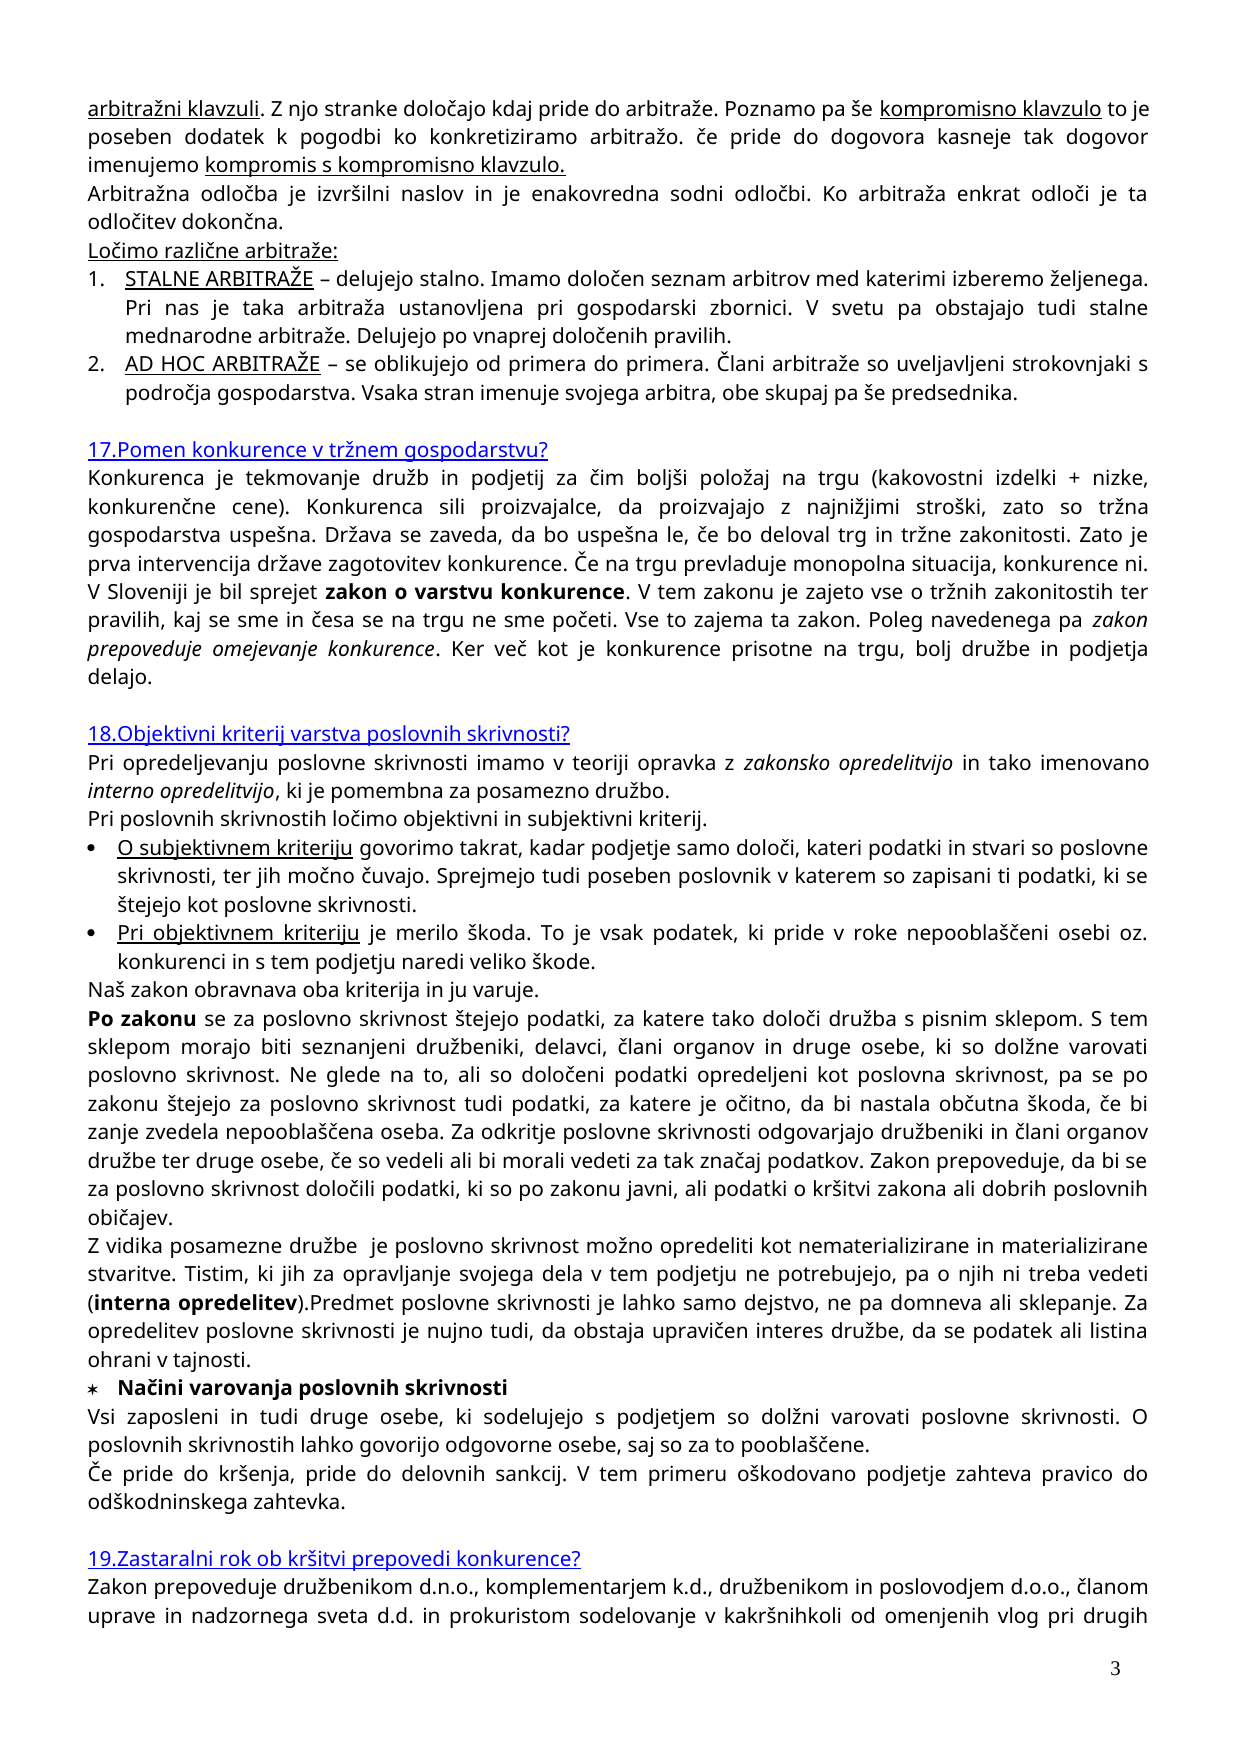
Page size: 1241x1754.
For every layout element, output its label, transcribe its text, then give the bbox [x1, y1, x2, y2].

text Konkurenca je tekmovanje družb in podjetij za čim boljši položaj na trgu (kakovostni izdelki + nizke, konkurenčne cene). Konkurenca sili proizvajalce, da proizvajajo z najnižjimi stroški, zato so tržna gospodarstva uspešna. Država se zaveda, da bo uspešna le, če bo deloval trg in tržne zakonitosti. Zato je prva intervencija države zagotovitev konkurence. Če na trgu prevladuje monopolna situacija, konkurence ni. V Sloveniji je bil sprejet zakon o varstvu konkurence. V tem zakonu je zajeto vse o tržnih zakonitostih ter pravilih, kaj se sme in česa se na trgu ne sme početi. Vse to zajema ta zakon. Poleg navedenega pa zakon prepoveduje omejevanje konkurence. Ker več kot je konkurence prisotne na trgu, bolj družbe in podjetja delajo. [87, 463, 1150, 691]
text Naš zakon obravnava oba kriterija in ju varuje. [87, 975, 1150, 1004]
list STALNE ARBITRAŽE – delujejo stalno. Imamo določen seznam arbitrov med katerimi izberemo željenega. Pri nas je taka arbitraža ustanovljena pri gospodarski zbornici. V svetu pa obstajajo tudi stalne mednarodne arbitraže. Delujejo po vnaprej določenih pravilih. [87, 264, 1150, 349]
list O subjektivnem kriteriju govorimo takrat, kadar podjetje samo določi, kateri podatki in stvari so poslovne skrivnosti, ter jih močno čuvajo. Sprejmejo tudi poseben poslovnik v katerem so zapisani ti podatki, ki se štejejo kot poslovne skrivnosti. [87, 833, 1150, 918]
text 17.Pomen konkurence v tržnem gospodarstvu? [87, 435, 1217, 463]
list Načini varovanja poslovnih skrivnosti [87, 1373, 1150, 1402]
text Pri opredeljevanju poslovne skrivnosti imamo v teoriji opravka z zakonsko opredelitvijo in tako imenovano interno opredelitvijo, ki je pomembna za posamezno družbo. [87, 748, 1150, 804]
list AD HOC ARBITRAŽE – se oblikujejo od primera do primera. Člani arbitraže so uveljavljeni strokovnjaki s področja gospodarstva. Vsaka stran imenuje svojega arbitra, obe skupaj pa še predsednika. [87, 349, 1150, 406]
text Če pride do kršenja, pride do delovnih sankcij. V tem primeru oškodovano podjetje zahteva pravico do odškodninskega zahtevka. [87, 1459, 1150, 1516]
text Pri poslovnih skrivnostih ločimo objektivni in subjektivni kriterij. [87, 804, 1150, 833]
list Pri objektivnem kriteriju je merilo škoda. To je vsak podatek, ki pride v roke nepooblaščeni osebi oz. konkurenci in s tem podjetju naredi veliko škode. [87, 918, 1150, 975]
text Po zakonu se za poslovno skrivnost štejejo podatki, za katere tako določi družba s pisnim sklepom. S tem sklepom morajo biti seznanjeni družbeniki, delavci, člani organov in druge osebe, ki so dolžne varovati poslovno skrivnost. Ne glede na to, ali so določeni podatki opredeljeni kot poslovna skrivnost, pa se po zakonu štejejo za poslovno skrivnost tudi podatki, za katere je očitno, da bi nastala občutna škoda, če bi zanje zvedela nepooblaščena oseba. Za odkritje poslovne skrivnosti odgovarjajo družbeniki in člani organov družbe ter druge osebe, če so vedeli ali bi morali vedeti za tak značaj podatkov. Zakon prepoveduje, da bi se za poslovno skrivnost določili podatki, ki so po zakonu javni, ali podatki o kršitvi zakona ali dobrih poslovnih običajev. [87, 1004, 1150, 1231]
text Arbitražna odločba je izvršilni naslov in je enakovredna sodni odločbi. Ko arbitraža enkrat odloči je ta odločitev dokončna. [87, 179, 1150, 236]
text arbitražni klavzuli. Z njo stranke določajo kdaj pride do arbitraže. Poznamo pa še kompromisno klavzulo to je poseben dodatek k pogodbi ko konkretiziramo arbitražo. če pride do dogovora kasneje tak dogovor imenujemo kompromis s kompromisno klavzulo. [87, 94, 1150, 179]
text Zakon prepoveduje družbenikom d.n.o., komplementarjem k.d., družbenikom in poslovodjem d.o.o., članom uprave in nadzornega sveta d.d. in prokuristom sodelovanje v kakršnihkoli od omenjenih vlog pri drugih [87, 1572, 1150, 1629]
text 18.Objektivni kriterij varstva poslovnih skrivnosti? [87, 719, 1217, 748]
text 19.Zastaralni rok ob kršitvi prepovedi konkurence? [87, 1544, 1217, 1572]
text Ločimo različne arbitraže: [87, 236, 1150, 264]
text Z vidika posamezne družbe je poslovno skrivnost možno opredeliti kot nematerializirane in materializirane stvaritve. Tistim, ki jih za opravljanje svojega dela v tem podjetju ne potrebujejo, pa o njih ni treba vedeti (interna opredelitev).Predmet poslovne skrivnosti je lahko samo dejstvo, ne pa domneva ali sklepanje. Za opredelitev poslovne skrivnosti je nujno tudi, da obstaja upravičen interes družbe, da se podatek ali listina ohrani v tajnosti. [87, 1231, 1150, 1373]
text Vsi zaposleni in tudi druge osebe, ki sodelujejo s podjetjem so dolžni varovati poslovne skrivnosti. O poslovnih skrivnostih lahko govorijo odgovorne osebe, saj so za to pooblaščene. [87, 1402, 1150, 1459]
